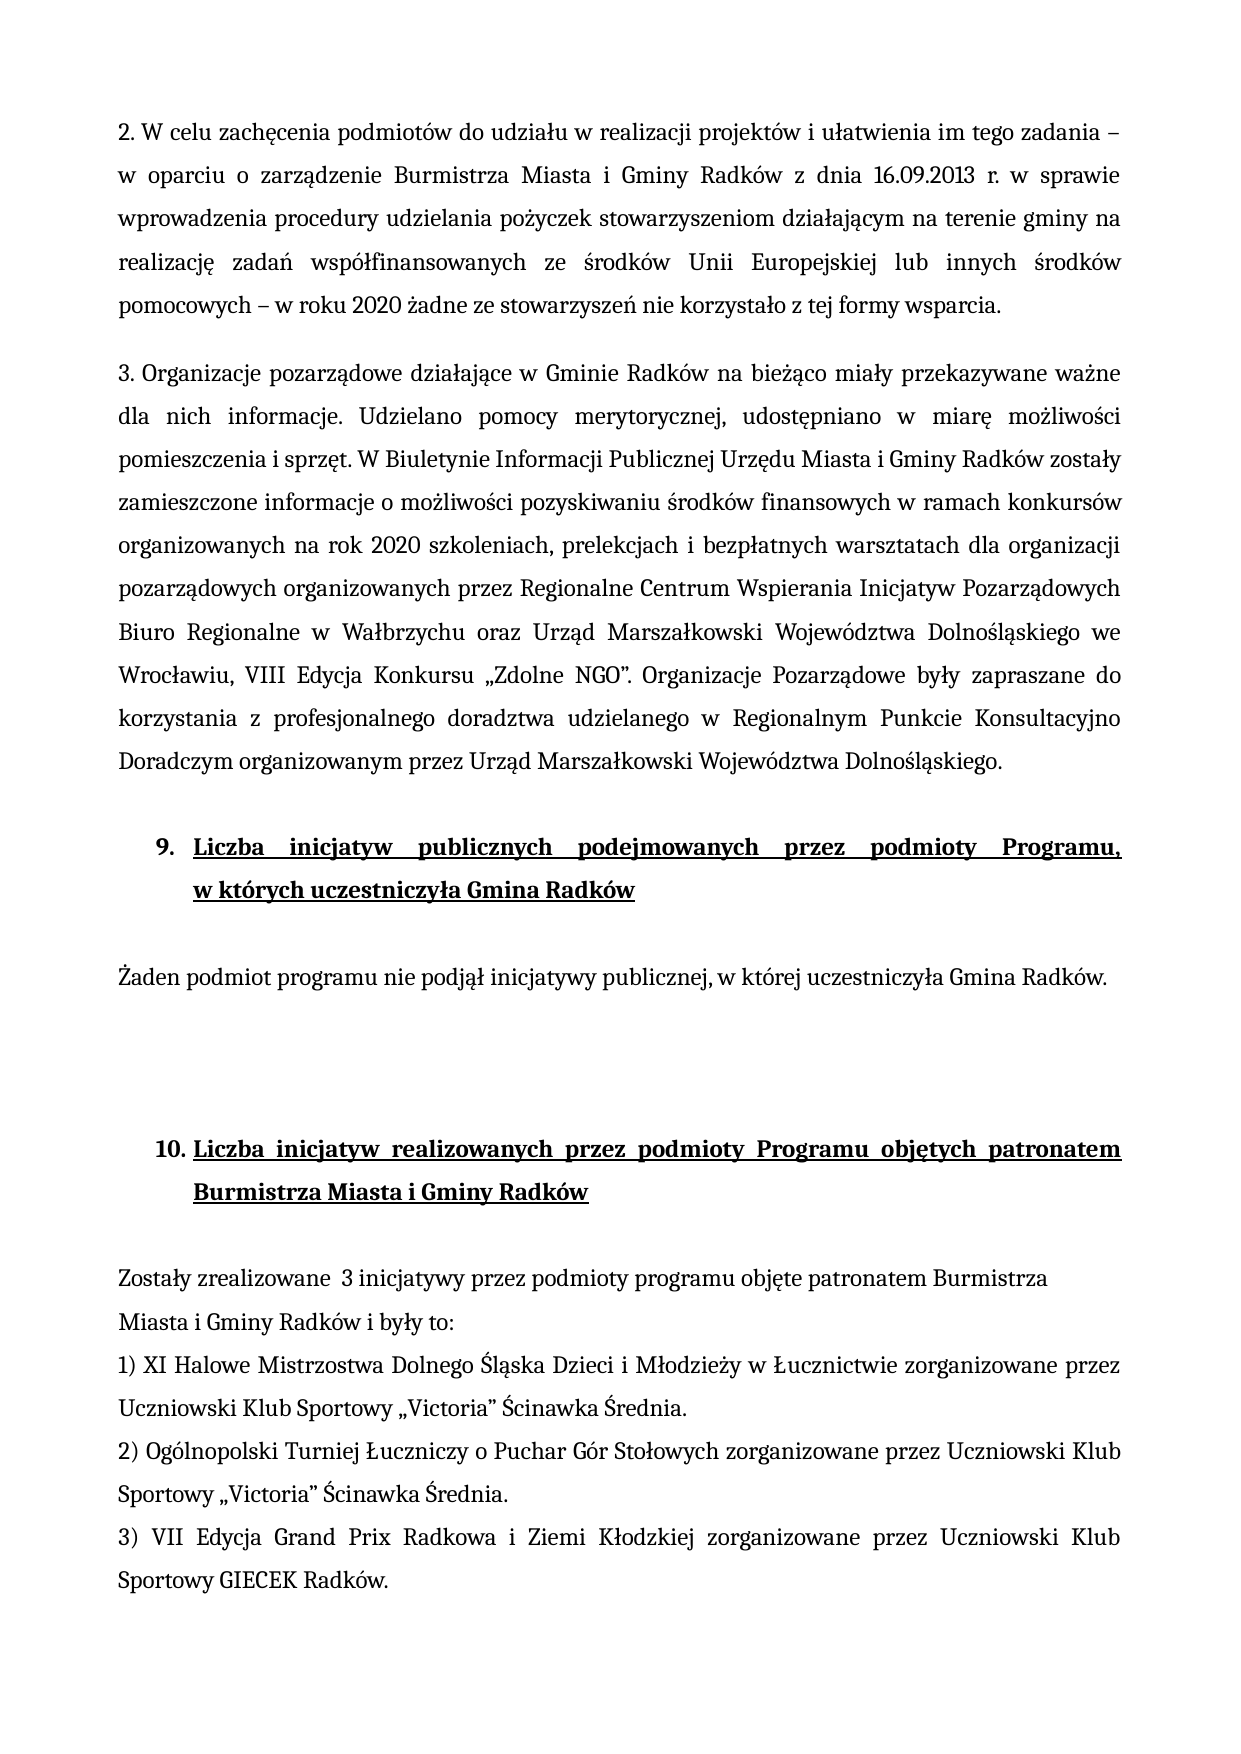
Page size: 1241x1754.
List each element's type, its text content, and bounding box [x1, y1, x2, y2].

text 3. Organizacje pozarządowe działające w Gminie Radków na bieżąco miały przekazywane ważne dla nich informacje. Udzielano pomocy merytorycznej, udostępniano w miarę możliwości pomieszczenia i sprzęt. W Biuletynie Informacji Publicznej Urzędu Miasta i Gminy Radków zostały zamieszczone informacje o możliwości pozyskiwaniu środków finansowych w ramach konkursów organizowanych na rok 2020 szkoleniach, prelekcjach i bezpłatnych warsztatach dla organizacji pozarządowych organizowanych przez Regionalne Centrum Wspierania Inicjatyw Pozarządowych Biuro Regionalne w Wałbrzychu oraz Urząd Marszałkowski Województwa Dolnośląskiego we Wrocławiu, VIII Edycja Konkursu „Zdolne NGO”. Organizacje Pozarządowe były zapraszane do korzystania z profesjonalnego doradztwa udzielanego w Regionalnym Punkcie Konsultacyjno Doradczym organizowanym przez Urząd Marszałkowski Województwa Dolnośląskiego. [118, 359, 1122, 776]
text 1) XI Halowe Mistrzostwa Dolnego Śląska Dzieci i Młodzieży w Łucznictwie zorganizowane przez Uczniowski Klub Sportowy „Victoria” Ścinawka Średnia. [118, 1351, 1122, 1422]
list Liczba inicjatyw publicznych podejmowanych przez podmioty Programu, w których uczestniczyła Gmina Radków [156, 833, 1122, 905]
text 2. W celu zachęcenia podmiotów do udziału w realizacji projektów i ułatwienia im tego zadania – w oparciu o zarządzenie Burmistrza Miasta i Gminy Radków z dnia 16.09.2013 r. w sprawie wprowadzenia procedury udzielania pożyczek stowarzyszeniom działającym na terenie gminy na realizację zadań współfinansowanych ze środków Unii Europejskiej lub innych środków pomocowych – w roku 2020 żadne ze stowarzyszeń nie korzystało z tej formy wsparcia. [118, 118, 1122, 319]
text Zostały zrealizowane 3 inicjatywy przez podmioty programu objęte patronatem Burmistrza Miasta i Gminy Radków i były to: [118, 1264, 1122, 1336]
text Żaden podmiot programu nie podjął inicjatywy publicznej, w której uczestniczyła Gmina Radków. [118, 962, 1122, 991]
text 3) VII Edycja Grand Prix Radkowa i Ziemi Kłodzkiej zorganizowane przez Uczniowski Klub Sportowy GIECEK Radków. [118, 1523, 1122, 1595]
text 2) Ogólnopolski Turniej Łuczniczy o Puchar Gór Stołowych zorganizowane przez Uczniowski Klub Sportowy „Victoria” Ścinawka Średnia. [118, 1437, 1122, 1509]
list Liczba inicjatyw realizowanych przez podmioty Programu objętych patronatem Burmistrza Miasta i Gminy Radków [156, 1135, 1122, 1207]
